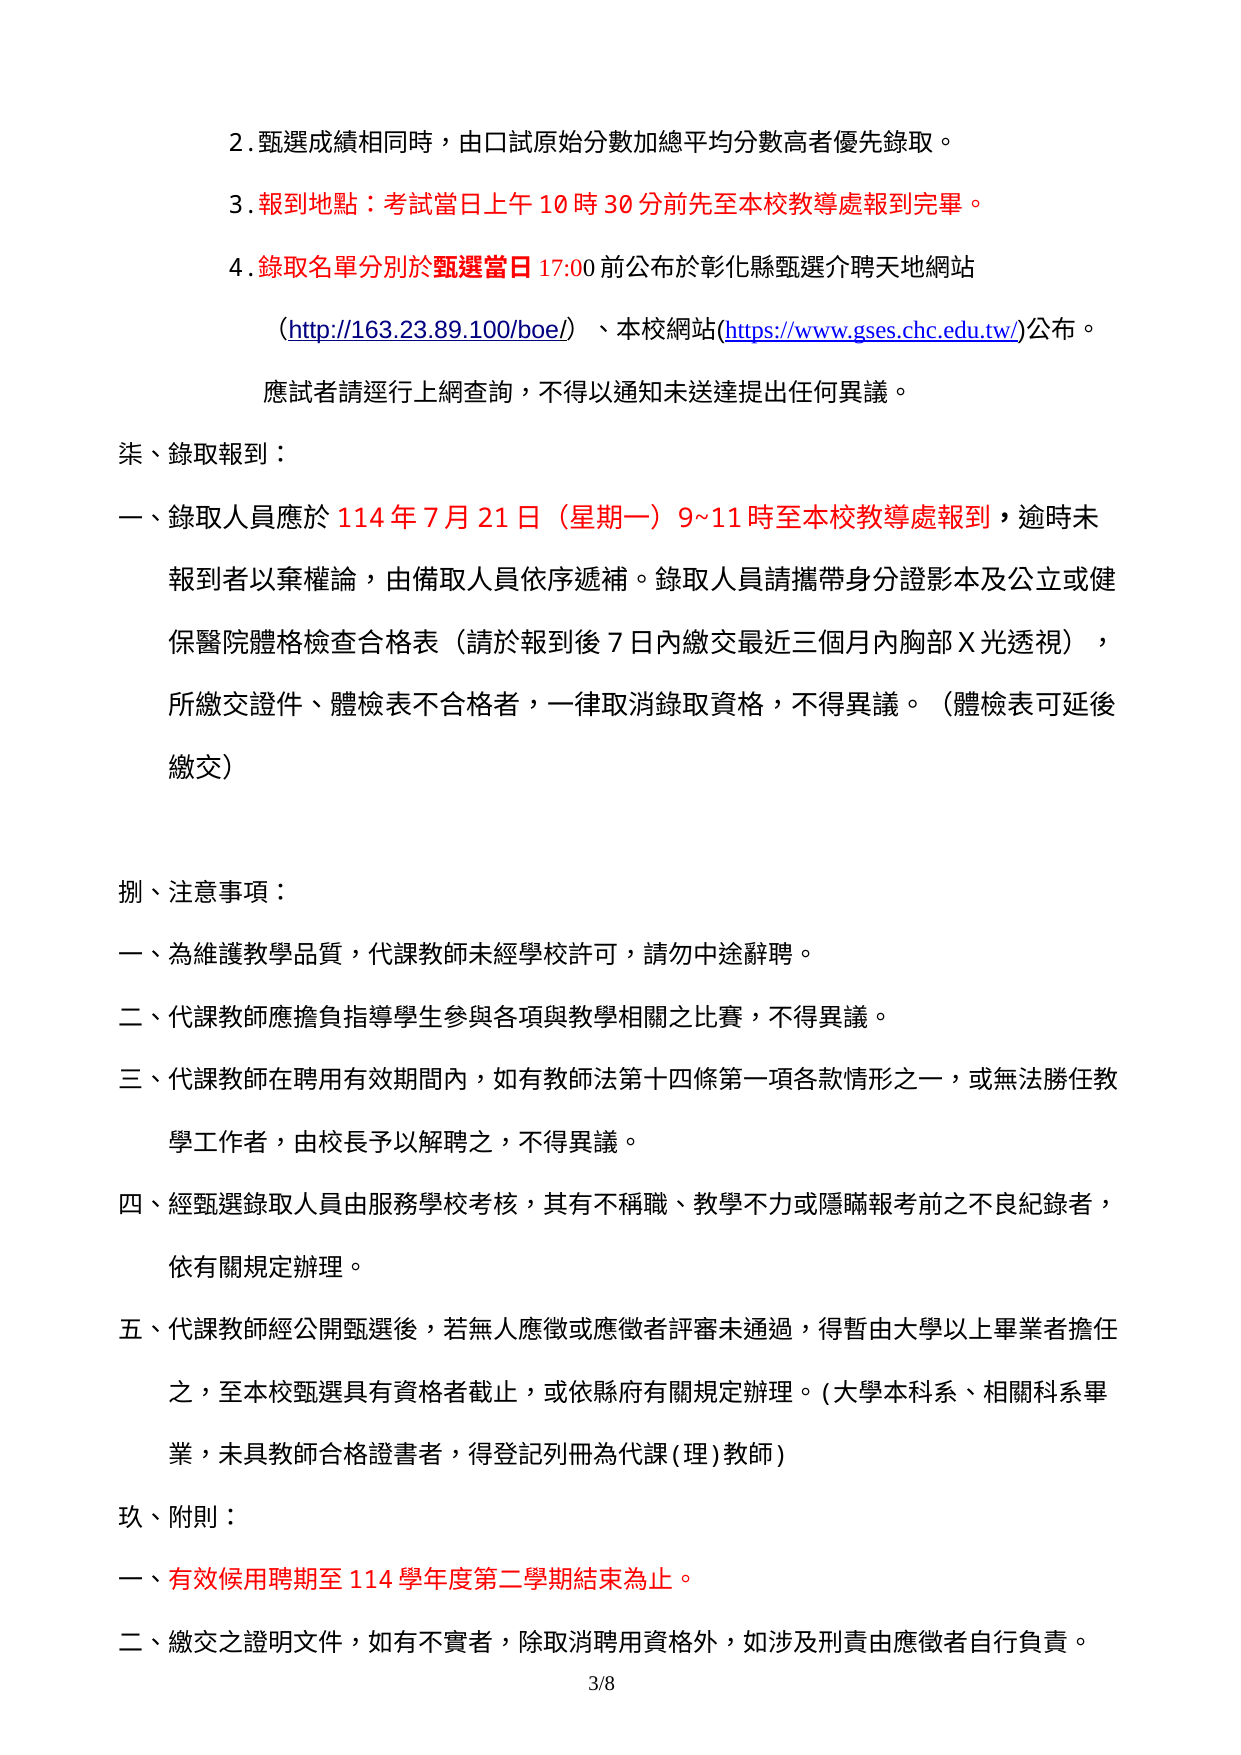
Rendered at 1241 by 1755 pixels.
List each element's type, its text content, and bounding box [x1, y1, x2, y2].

text 二、繳交之證明文件，如有不實者，除取消聘用資格外，如涉及刑責由應徵者自行負責。 [118, 1598, 1122, 1661]
text 柒、錄取報到： [118, 411, 1122, 473]
text 三、代課教師在聘用有效期間內，如有教師法第十四條第一項各款情形之一，或無法勝任教學工作者，由校長予以解聘之，不得異議。 [118, 1036, 1122, 1161]
text 4.錄取名單分別於甄選當日17:00前公布於彰化縣甄選介聘天地網站（http://163.23.89.100/boe/）、本校網站(https://www.gses.chc.edu.tw/)公布。應試者請逕行上網查詢，不得以通知未送達提出任何異議。 [168, 223, 1122, 411]
text 一、有效候用聘期至114學年度第二學期結束為止。 [118, 1536, 1122, 1598]
text 四、經甄選錄取人員由服務學校考核，其有不稱職、教學不力或隱瞞報考前之不良紀錄者，依有關規定辦理。 [118, 1161, 1122, 1286]
text 3.報到地點：考試當日上午10時30分前先至本校教導處報到完畢。 [168, 161, 1122, 223]
text 一、為維護教學品質，代課教師未經學校許可，請勿中途辭聘。 [118, 911, 1122, 973]
text 一、錄取人員應於114年7月21日（星期一）9~11時至本校教導處報到，逾時未報到者以棄權論，由備取人員依序遞補。錄取人員請攜帶身分證影本及公立或健保醫院體格檢查合格表（請於報到後7日內繳交最近三個月內胸部Ｘ光透視），所繳交證件、體檢表不合格者，一律取消錄取資格，不得異議。（體檢表可延後繳交） [118, 473, 1122, 786]
text 2.甄選成績相同時，由口試原始分數加總平均分數高者優先錄取。 [168, 98, 1122, 161]
text 五、代課教師經公開甄選後，若無人應徵或應徵者評審未通過，得暫由大學以上畢業者擔任之，至本校甄選具有資格者截止，或依縣府有關規定辦理。(大學本科系、相關科系畢業，未具教師合格證書者，得登記列冊為代課(理)教師) [118, 1286, 1122, 1473]
text 二、代課教師應擔負指導學生參與各項與教學相關之比賽，不得異議。 [118, 973, 1122, 1036]
text 玖、附則： [118, 1473, 1122, 1536]
text 捌、注意事項： [118, 848, 1122, 911]
